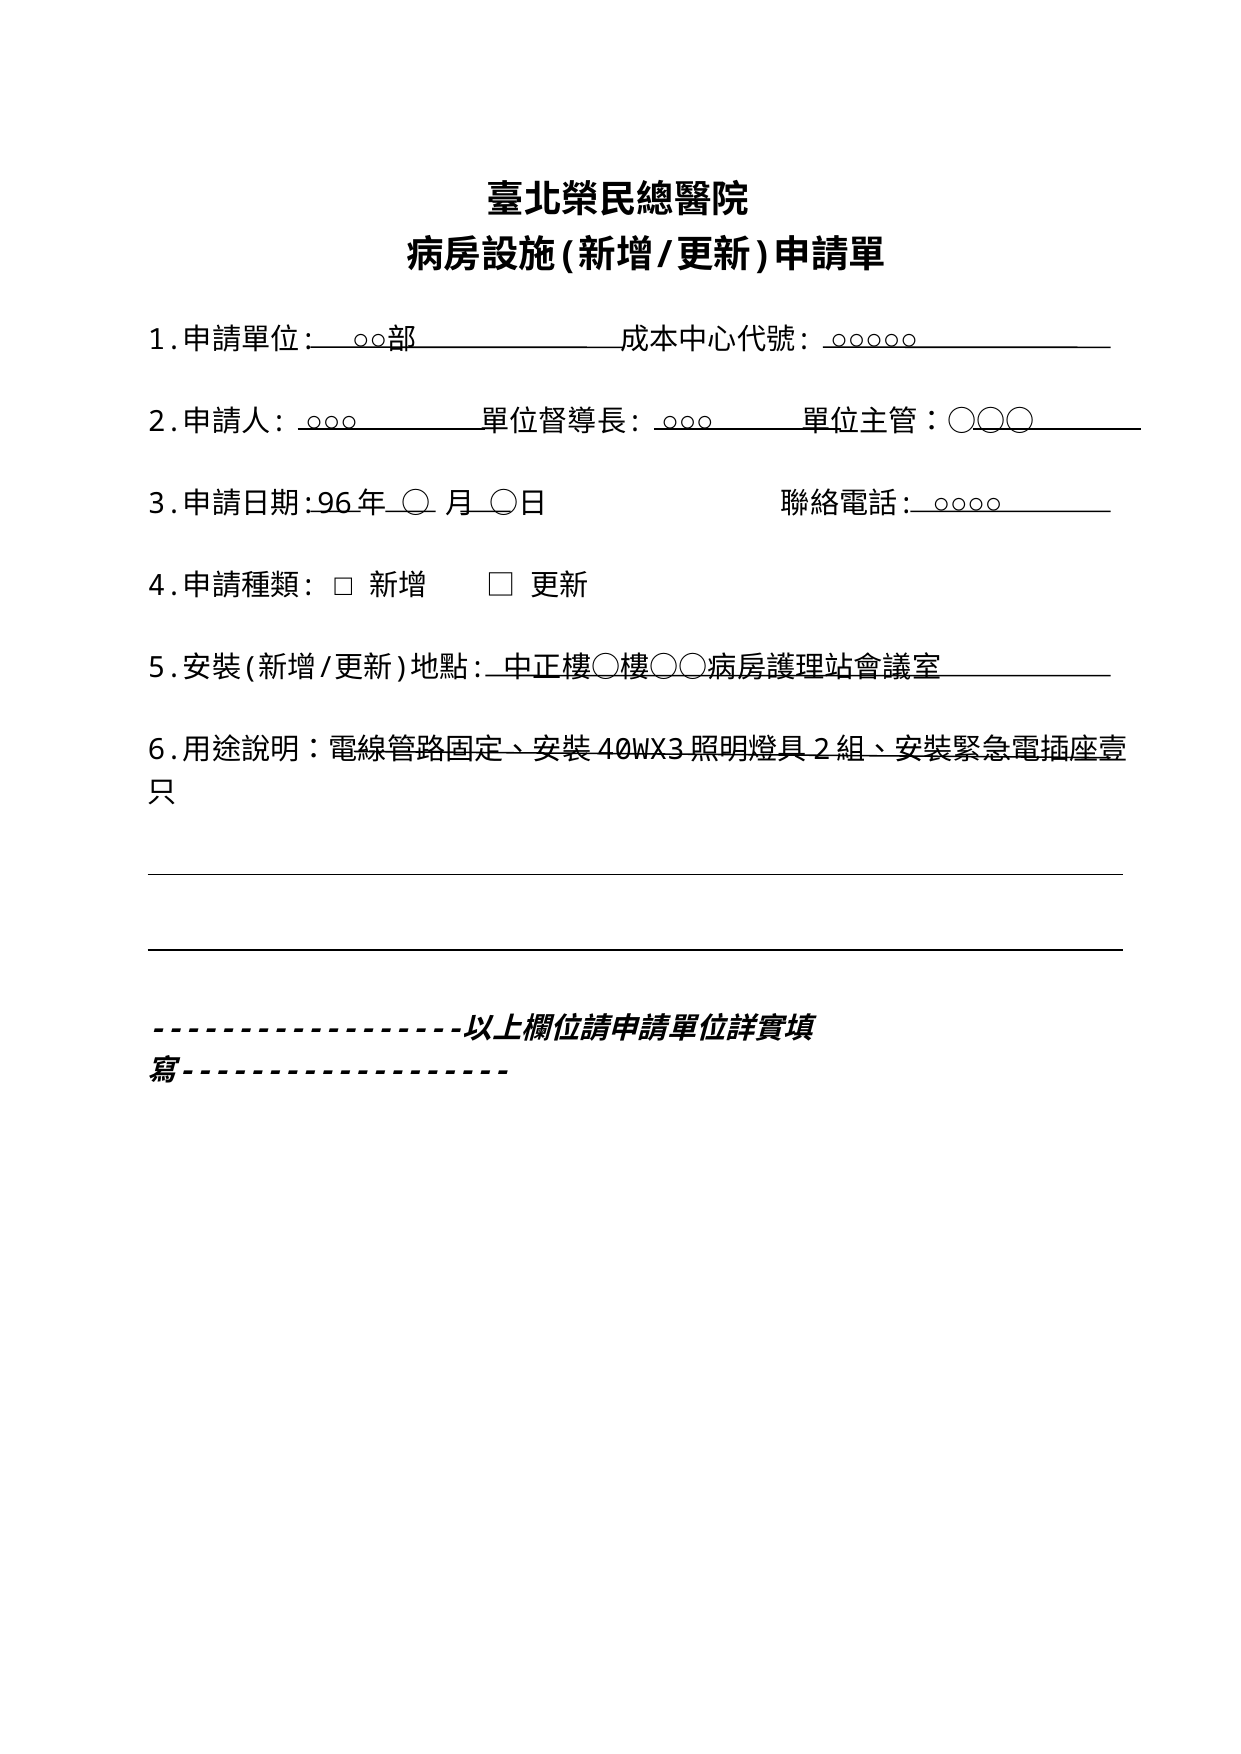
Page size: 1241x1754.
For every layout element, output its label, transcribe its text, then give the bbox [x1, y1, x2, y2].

text 6.用途說明：電線管路固定、安裝40WX3照明燈具2組、安裝緊急電插座壹只 [148, 726, 1144, 811]
text 3.申請日期:96年 ○ 月 ○日 聯絡電話: ○○○○ [148, 479, 1144, 522]
text 臺北榮民總醫院 [129, 169, 1144, 223]
text 病房設施(新增/更新)申請單 [148, 223, 1144, 278]
text 1.申請單位: ○○部 成本中心代號: ○○○○○ [148, 315, 1144, 358]
text 4.申請種類: □ 新增 □ 更新 [148, 562, 1144, 604]
text 2.申請人: ○○○ 單位督導長: ○○○ 單位主管：○○○ [148, 397, 1144, 440]
text 5.安裝(新增/更新)地點: 中正樓○樓○○病房護理站會議室 [148, 644, 1144, 686]
text ------------------以上欄位請申請單位詳實填寫------------------- [148, 1004, 1144, 1089]
